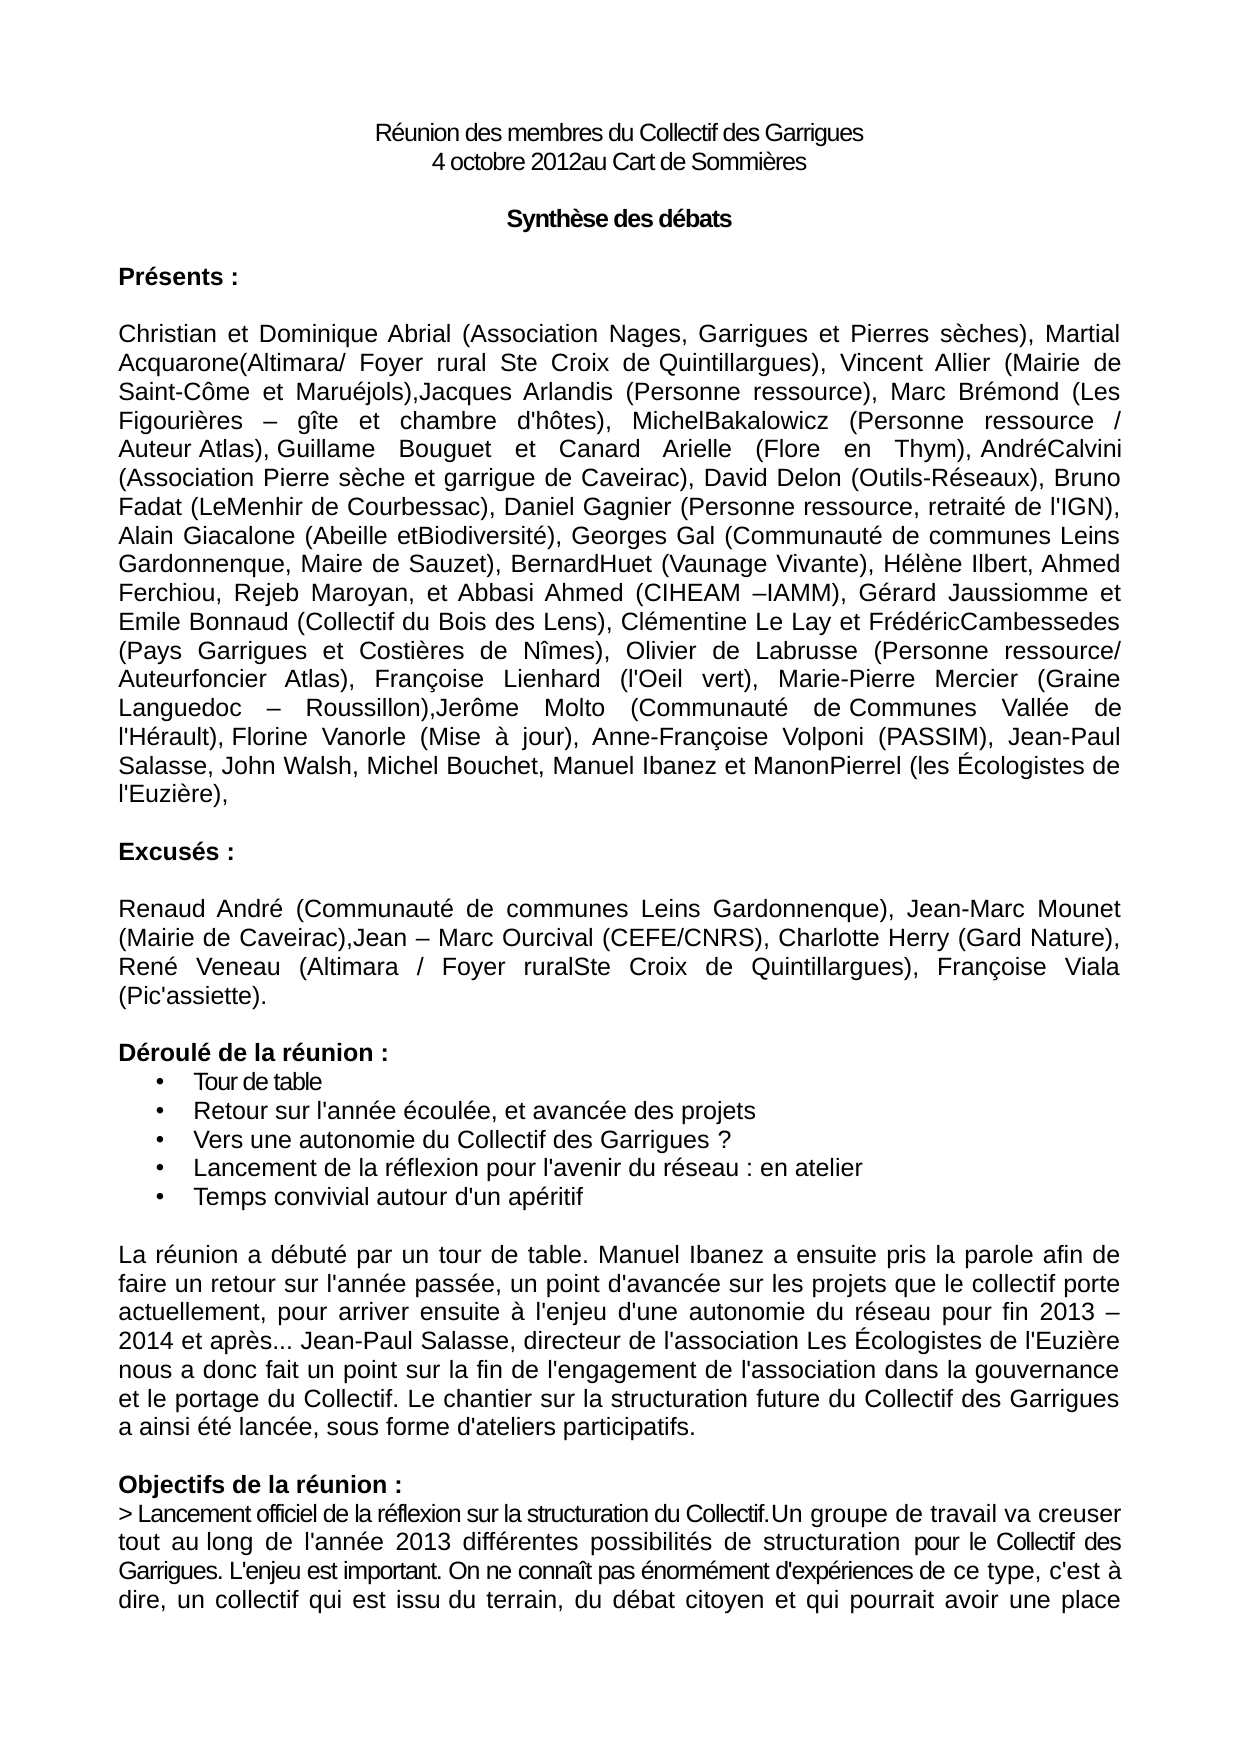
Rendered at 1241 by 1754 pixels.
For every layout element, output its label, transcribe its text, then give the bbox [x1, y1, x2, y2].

list Retour sur l'année écoulée, et avancée des projets [156, 1096, 1122, 1124]
text Déroulé de la réunion : [118, 1038, 1122, 1067]
list Lancement de la réflexion pour l'avenir du réseau : en atelier [156, 1153, 1122, 1182]
text Christian et Dominique Abrial (Association Nages, Garrigues et Pierres sèches), Martial Acquarone(Altimara/ Foyer rural Ste Croix de Quintillargues), Vincent Allier (Mairie de Saint-Côme et Maruéjols),Jacques Arlandis (Personne ressource), Marc Brémond (Les Figourières – gîte et chambre d'hôtes), MichelBakalowicz (Personne ressource / Auteur Atlas), Guillame Bouguet et Canard Arielle (Flore en Thym), AndréCalvini (Association Pierre sèche et garrigue de Caveirac), David Delon (Outils-Réseaux), Bruno Fadat (LeMenhir de Courbessac), Daniel Gagnier (Personne ressource, retraité de l'IGN), Alain Giacalone (Abeille etBiodiversité), Georges Gal (Communauté de communes Leins Gardonnenque, Maire de Sauzet), BernardHuet (Vaunage Vivante), Hélène Ilbert, Ahmed Ferchiou, Rejeb Maroyan, et Abbasi Ahmed (CIHEAM –IAMM), Gérard Jaussiomme et Emile Bonnaud (Collectif du Bois des Lens), Clémentine Le Lay et FrédéricCambessedes (Pays Garrigues et Costières de Nîmes), Olivier de Labrusse (Personne ressource/ Auteurfoncier Atlas), Françoise Lienhard (l'Oeil vert), Marie-Pierre Mercier (Graine Languedoc – Roussillon),Jerôme Molto (Communauté de Communes Vallée de l'Hérault), Florine Vanorle (Mise à jour), Anne-Françoise Volponi (PASSIM), Jean-Paul Salasse, John Walsh, Michel Bouchet, Manuel Ibanez et ManonPierrel (les Écologistes de l'Euzière), [118, 319, 1122, 808]
text > Lancement officiel de la réflexion sur la structuration du Collectif.Un groupe de travail va creuser tout au long de l'année 2013 différentes possibilités de structuration pour le Collectif des Garrigues. L'enjeu est important. On ne connaît pas énormément d'expériences de ce type, c'est à dire, un collectif qui est issu du terrain, du débat citoyen et qui pourrait avoir une place [118, 1499, 1122, 1614]
text Objectifs de la réunion : [118, 1470, 1122, 1499]
text La réunion a débuté par un tour de table. Manuel Ibanez a ensuite pris la parole afin de faire un retour sur l'année passée, un point d'avancée sur les projets que le collectif porte actuellement, pour arriver ensuite à l'enjeu d'une autonomie du réseau pour fin 2013 – 2014 et après... Jean-Paul Salasse, directeur de l'association Les Écologistes de l'Euzière nous a donc fait un point sur la fin de l'engagement de l'association dans la gouvernance et le portage du Collectif. Le chantier sur la structuration future du Collectif des Garrigues a ainsi été lancée, sous forme d'ateliers participatifs. [118, 1240, 1122, 1441]
list Vers une autonomie du Collectif des Garrigues ? [156, 1124, 1122, 1153]
text Présents : [118, 262, 1122, 291]
text 4 octobre 2012au Cart de Sommières [118, 147, 1122, 176]
text Réunion des membres du Collectif des Garrigues [118, 118, 1122, 147]
text Excusés : [118, 837, 1122, 866]
list Temps convivial autour d'un apéritif [156, 1182, 1122, 1211]
list Tour de table [156, 1067, 1122, 1096]
text Renaud André (Communauté de communes Leins Gardonnenque), Jean-Marc Mounet (Mairie de Caveirac),Jean – Marc Ourcival (CEFE/CNRS), Charlotte Herry (Gard Nature), René Veneau (Altimara / Foyer ruralSte Croix de Quintillargues), Françoise Viala (Pic'assiette). [118, 894, 1122, 1009]
text Synthèse des débats [118, 204, 1122, 233]
